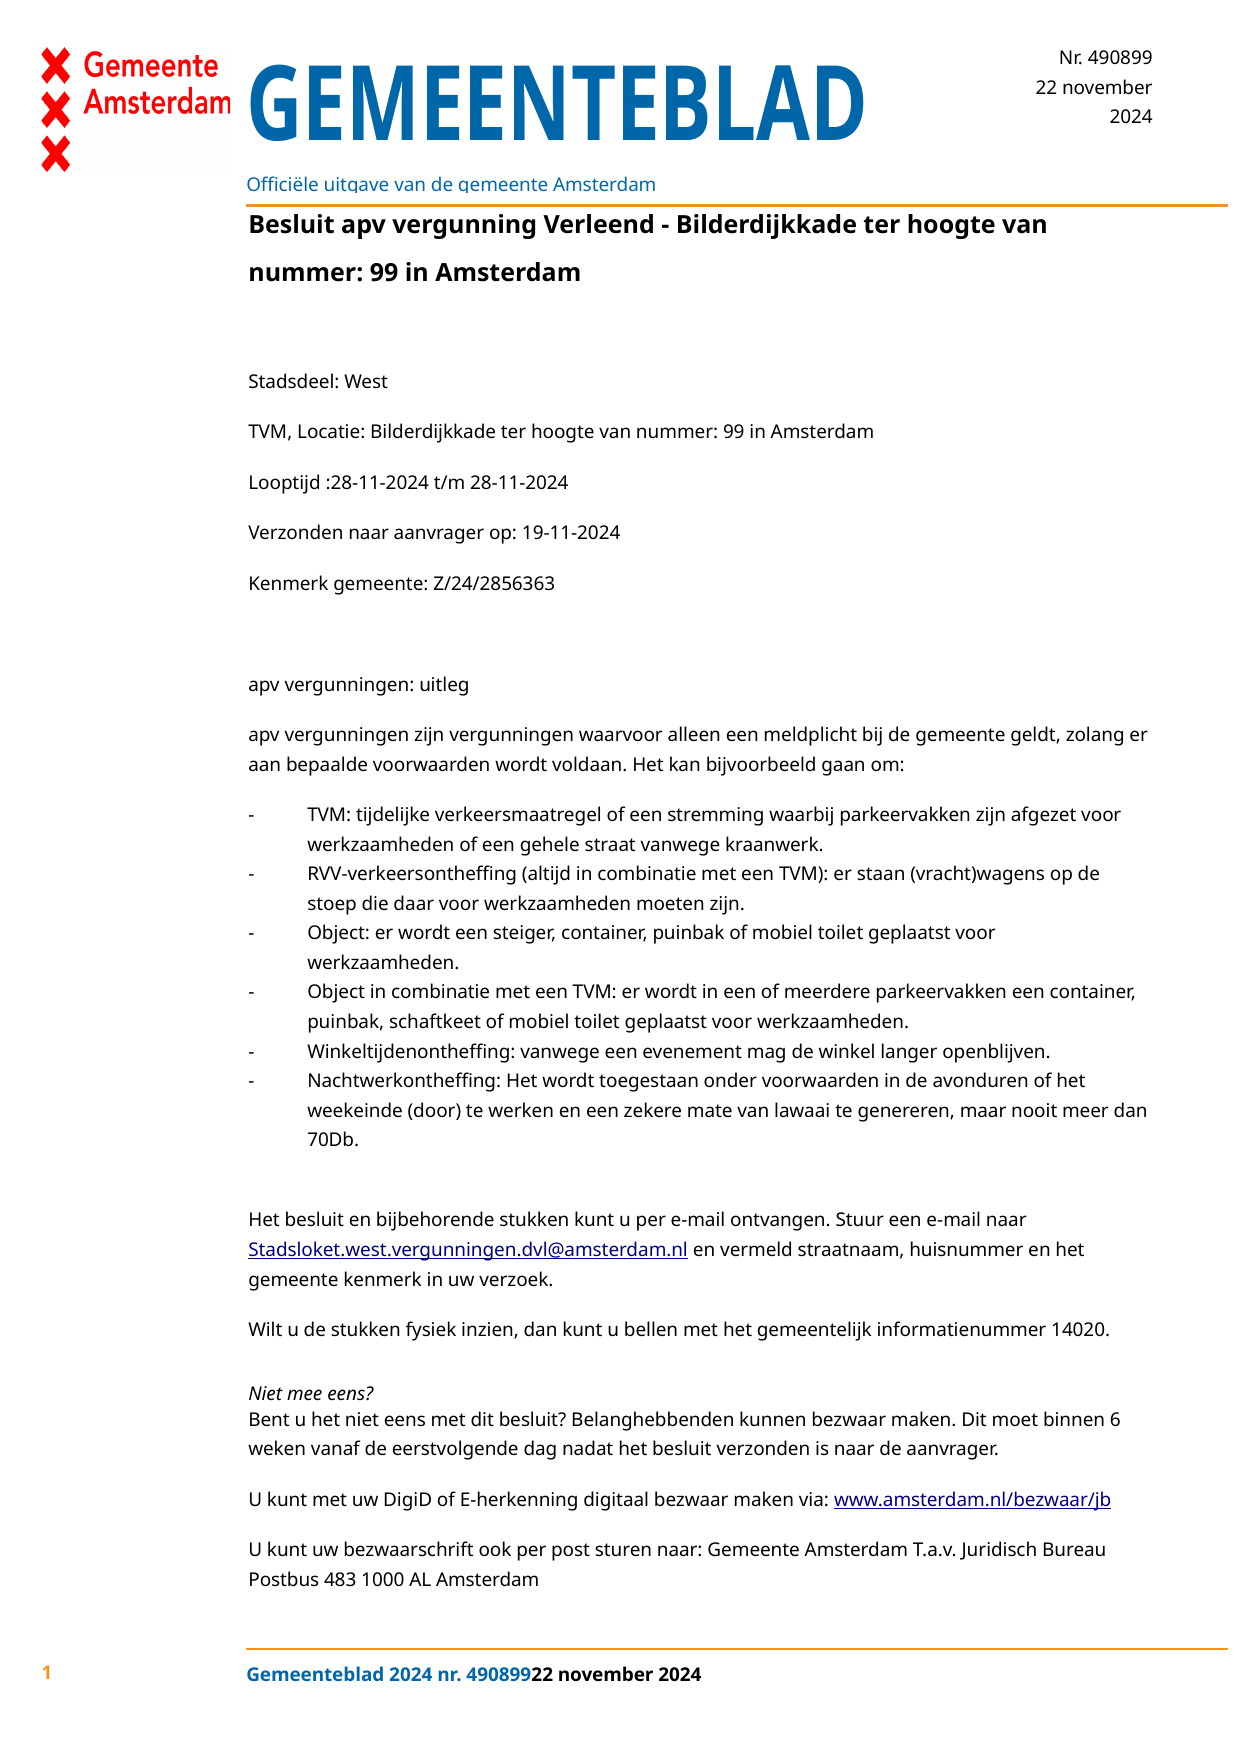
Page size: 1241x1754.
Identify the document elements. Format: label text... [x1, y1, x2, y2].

text U kunt met uw DigiD of E-herkenning digitaal bezwaar maken via: www.amsterdam.nl/bezwaar/jb [248, 1486, 1152, 1512]
list Object in combinatie met een TVM: er wordt in een of meerdere parkeervakken een container, puinbak, schaftkeet of mobiel toilet geplaatst voor werkzaamheden. [248, 979, 1152, 1034]
list Nachtwerkontheffing: Het wordt toegestaan onder voorwaarden in de avonduren of het weekeinde (door) te werken en een zekere mate van lawaai te genereren, maar nooit meer dan 70Db. [248, 1067, 1152, 1152]
text apv vergunningen: uitleg [248, 671, 1152, 697]
text Niet mee eens? [248, 1380, 1152, 1406]
text Besluit apv vergunning Verleend - Bilderdijkkade ter hoogte van nummer: 99 in Amsterdam [248, 207, 1152, 288]
text TVM, Locatie: Bilderdijkkade ter hoogte van nummer: 99 in Amsterdam [248, 419, 1152, 444]
text Het besluit en bijbehorende stukken kunt u per e-mail ontvangen. Stuur een e-mail naar Stadsloket.west.vergunningen.dvl@amsterdam.nl en vermeld straatnaam, huisnummer en het gemeente kenmerk in uw verzoek. [248, 1207, 1152, 1292]
list Winkeltijdenontheffing: vanwege een evenement mag de winkel langer openblijven. [248, 1038, 1152, 1064]
text apv vergunningen zijn vergunningen waarvoor alleen een meldplicht bij de gemeente geldt, zolang er aan bepaalde voorwaarden wordt voldaan. Het kan bijvoorbeeld gaan om: [248, 721, 1152, 777]
text Kenmerk gemeente: Z/24/2856363 [248, 570, 1152, 596]
text Looptijd :28-11-2024 t/m 28-11-2024 [248, 469, 1152, 495]
list TVM: tijdelijke verkeersmaatregel of een stremming waarbij parkeervakken zijn afgezet voor werkzaamheden of een gehele straat vanwege kraanwerk. [248, 801, 1152, 857]
picture [41, 47, 231, 172]
text Bent u het niet eens met dit besluit? Belanghebbenden kunnen bezwaar maken. Dit moet binnen 6 weken vanaf de eerstvolgende dag nadat het besluit verzonden is naar de aanvrager. [248, 1406, 1152, 1461]
text U kunt uw bezwaarschrift ook per post sturen naar: Gemeente Amsterdam T.a.v. Juridisch Bureau Postbus 483 1000 AL Amsterdam [248, 1536, 1152, 1592]
text Stadsdeel: West [248, 368, 1152, 394]
text Verzonden naar aanvrager op: 19-11-2024 [248, 519, 1152, 545]
list RVV-verkeersontheffing (altijd in combinatie met een TVM): er staan (vracht)wagens op de stoep die daar voor werkzaamheden moeten zijn. [248, 860, 1152, 916]
list Object: er wordt een steiger, container, puinbak of mobiel toilet geplaatst voor werkzaamheden. [248, 919, 1152, 975]
text Wilt u de stukken fysiek inzien, dan kunt u bellen met het gemeentelijk informatienummer 14020. [248, 1316, 1152, 1342]
